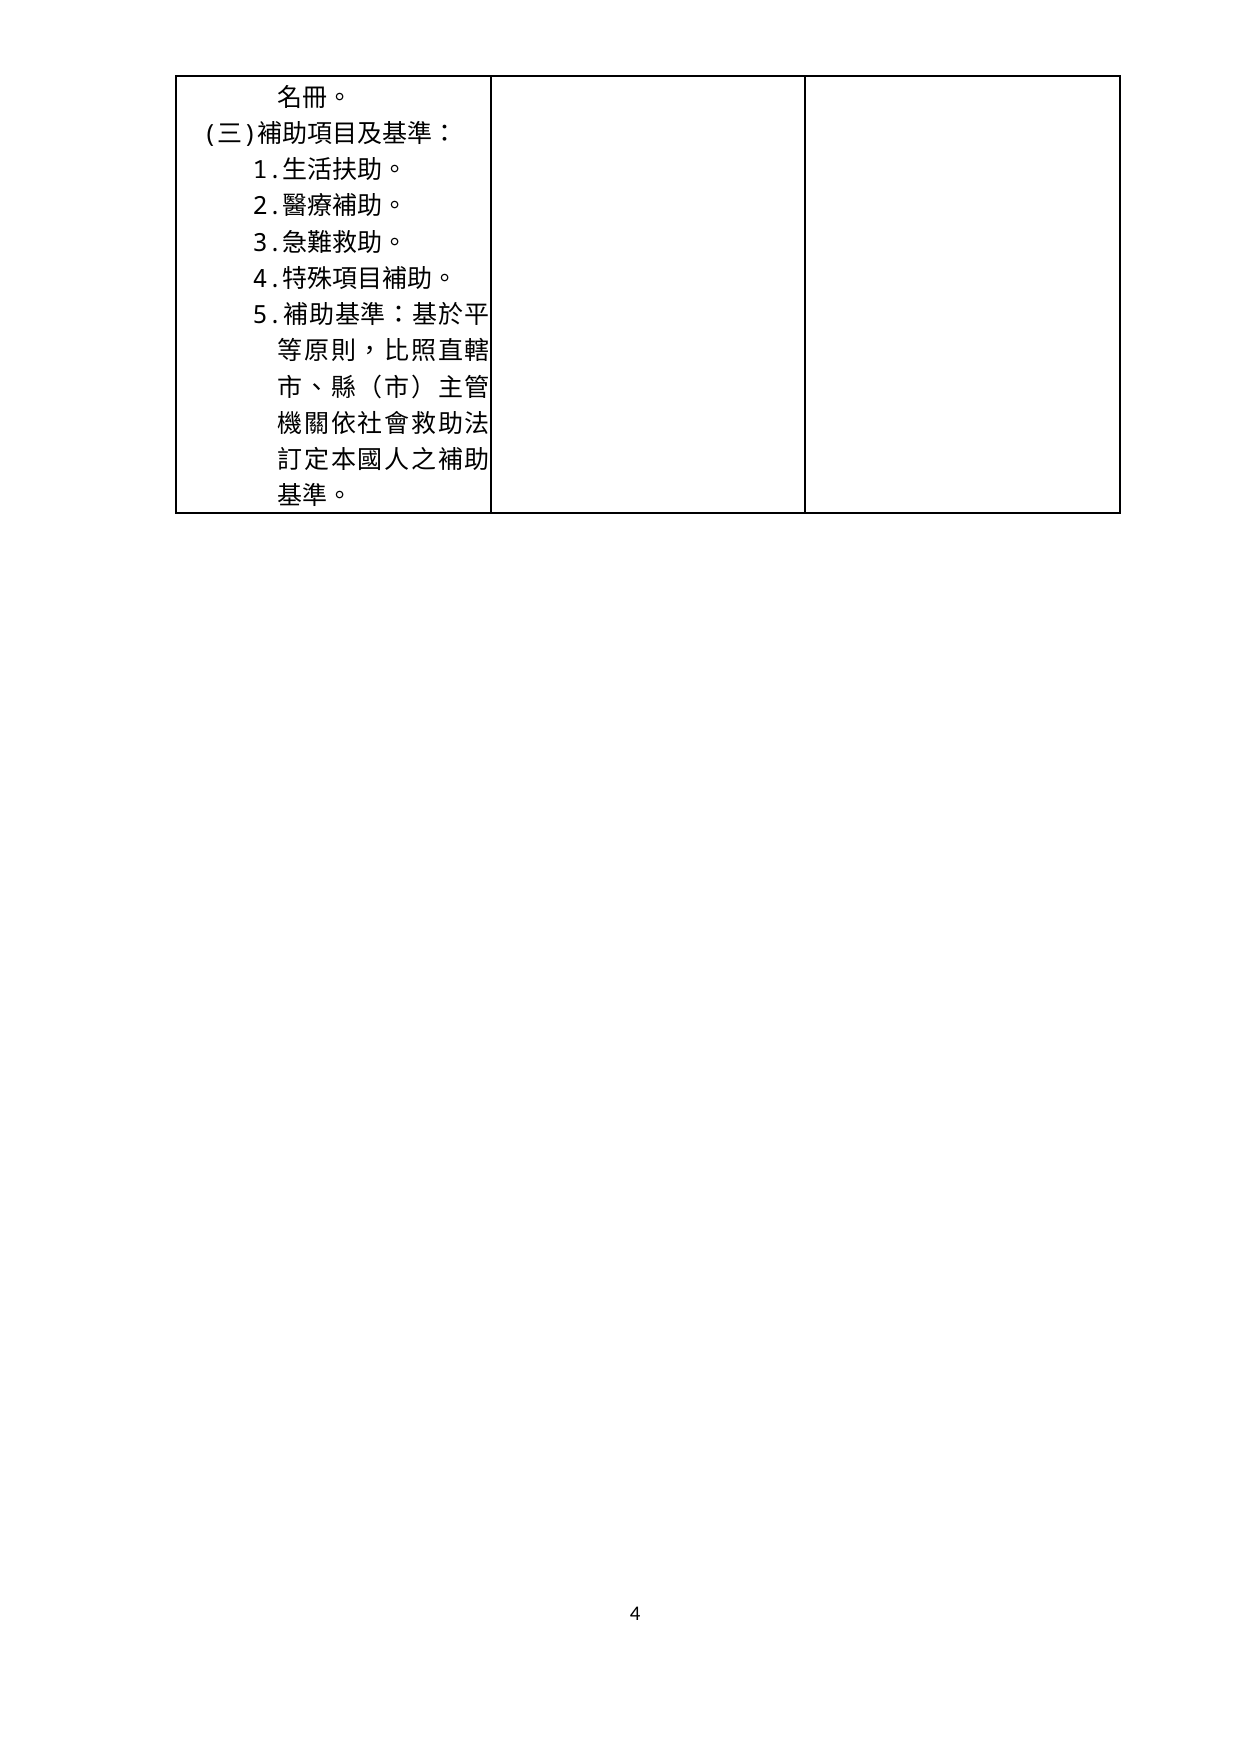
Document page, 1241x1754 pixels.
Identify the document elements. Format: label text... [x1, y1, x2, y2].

table_cell 名冊。 (三)補助項目及基準： 1.生活扶助。 2.醫療補助。 3.急難救助。 4.特殊項目補助。 5.補助基準：基於平等原則，比照直轄市、縣（市）主管機關依社會救助法訂定本國人之補助基準。 [177, 77, 490, 512]
table_cell [492, 77, 804, 512]
table_cell [806, 77, 1119, 512]
